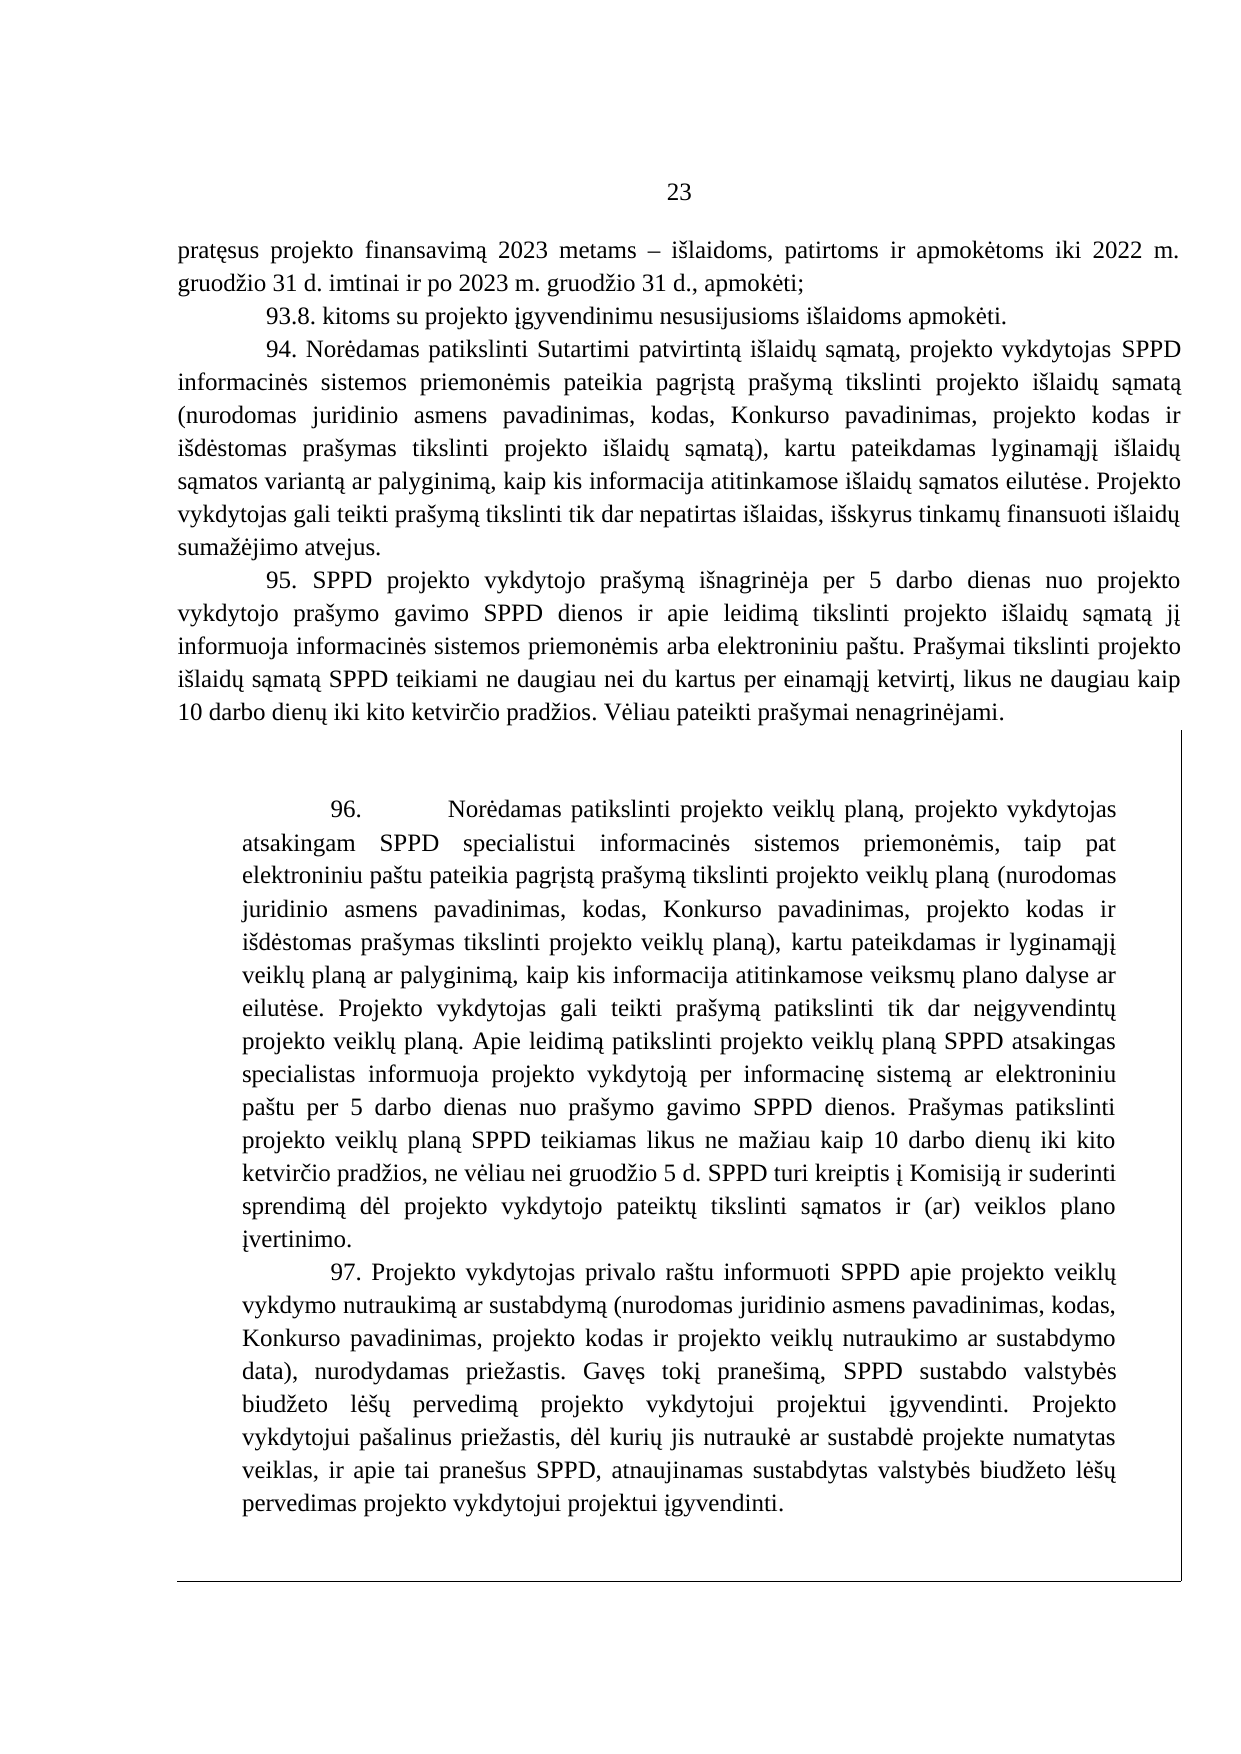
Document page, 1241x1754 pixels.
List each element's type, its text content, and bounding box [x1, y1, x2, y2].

text 95. SPPD projekto vykdytojo prašymą išnagrinėja per 5 darbo dienas nuo projekto vykdytojo prašymo gavimo SPPD dienos ir apie leidimą tikslinti projekto išlaidų sąmatą jį informuoja informacinės sistemos priemonėmis arba elektroniniu paštu. Prašymai tikslinti projekto išlaidų sąmatą SPPD teikiami ne daugiau nei du kartus per einamąjį ketvirtį, likus ne daugiau kaip 10 darbo dienų iki kito ketvirčio pradžios. Vėliau pateikti prašymai nenagrinėjami. [177, 565, 1181, 726]
text 97. Projekto vykdytojas privalo raštu informuoti SPPD apie projekto veiklų vykdymo nutraukimą ar sustabdymą (nurodomas juridinio asmens pavadinimas, kodas, Konkurso pavadinimas, projekto kodas ir projekto veiklų nutraukimo ar sustabdymo data), nurodydamas priežastis. Gavęs tokį pranešimą, SPPD sustabdo valstybės biudžeto lėšų pervedimą projekto vykdytojui projektui įgyvendinti. Projekto vykdytojui pašalinus priežastis, dėl kurių jis nutraukė ar sustabdė projekte numatytas veiklas, ir apie tai pranešus SPPD, atnaujinamas sustabdytas valstybės biudžeto lėšų pervedimas projekto vykdytojui projektui įgyvendinti. [177, 1192, 1181, 1581]
text 96. Norėdamas patikslinti projekto veiklų planą, projekto vykdytojas atsakingam SPPD specialistui informacinės sistemos priemonėmis, taip pat elektroniniu paštu pateikia pagrįstą prašymą tikslinti projekto veiklų planą (nurodomas juridinio asmens pavadinimas, kodas, Konkurso pavadinimas, projekto kodas ir išdėstomas prašymas tikslinti projekto veiklų planą), kartu pateikdamas ir lyginamąjį veiklų planą ar palyginimą, kaip kis informacija atitinkamose veiksmų plano dalyse ar eilutėse. Projekto vykdytojas gali teikti prašymą patikslinti tik dar neįgyvendintų projekto veiklų planą. Apie leidimą patikslinti projekto veiklų planą SPPD atsakingas specialistas informuoja projekto vykdytoją per informacinę sistemą ar elektroniniu paštu per 5 darbo dienas nuo prašymo gavimo SPPD dienos. Prašymas patikslinti projekto veiklų planą SPPD teikiamas likus ne mažiau kaip 10 darbo dienų iki kito ketvirčio pradžios, ne vėliau nei gruodžio 5 d. SPPD turi kreiptis į Komisiją ir suderinti sprendimą dėl projekto vykdytojo pateiktų tikslinti sąmatos ir (ar) veiklos plano įvertinimo. [177, 730, 1181, 1192]
text pratęsus projekto finansavimą 2023 metams – išlaidoms, patirtoms ir apmokėtoms iki 2022 m. gruodžio 31 d. imtinai ir po 2023 m. gruodžio 31 d., apmokėti; [177, 235, 1181, 296]
text 94. Norėdamas patikslinti Sutartimi patvirtintą išlaidų sąmatą, projekto vykdytojas SPPD informacinės sistemos priemonėmis pateikia pagrįstą prašymą tikslinti projekto išlaidų sąmatą (nurodomas juridinio asmens pavadinimas, kodas, Konkurso pavadinimas, projekto kodas ir išdėstomas prašymas tikslinti projekto išlaidų sąmatą), kartu pateikdamas lyginamąjį išlaidų sąmatos variantą ar palyginimą, kaip kis informacija atitinkamose išlaidų sąmatos eilutėse. Projekto vykdytojas gali teikti prašymą tikslinti tik dar nepatirtas išlaidas, išskyrus tinkamų finansuoti išlaidų sumažėjimo atvejus. [177, 334, 1181, 561]
text 93.8. kitoms su projekto įgyvendinimu nesusijusioms išlaidoms apmokėti. [177, 301, 1181, 329]
